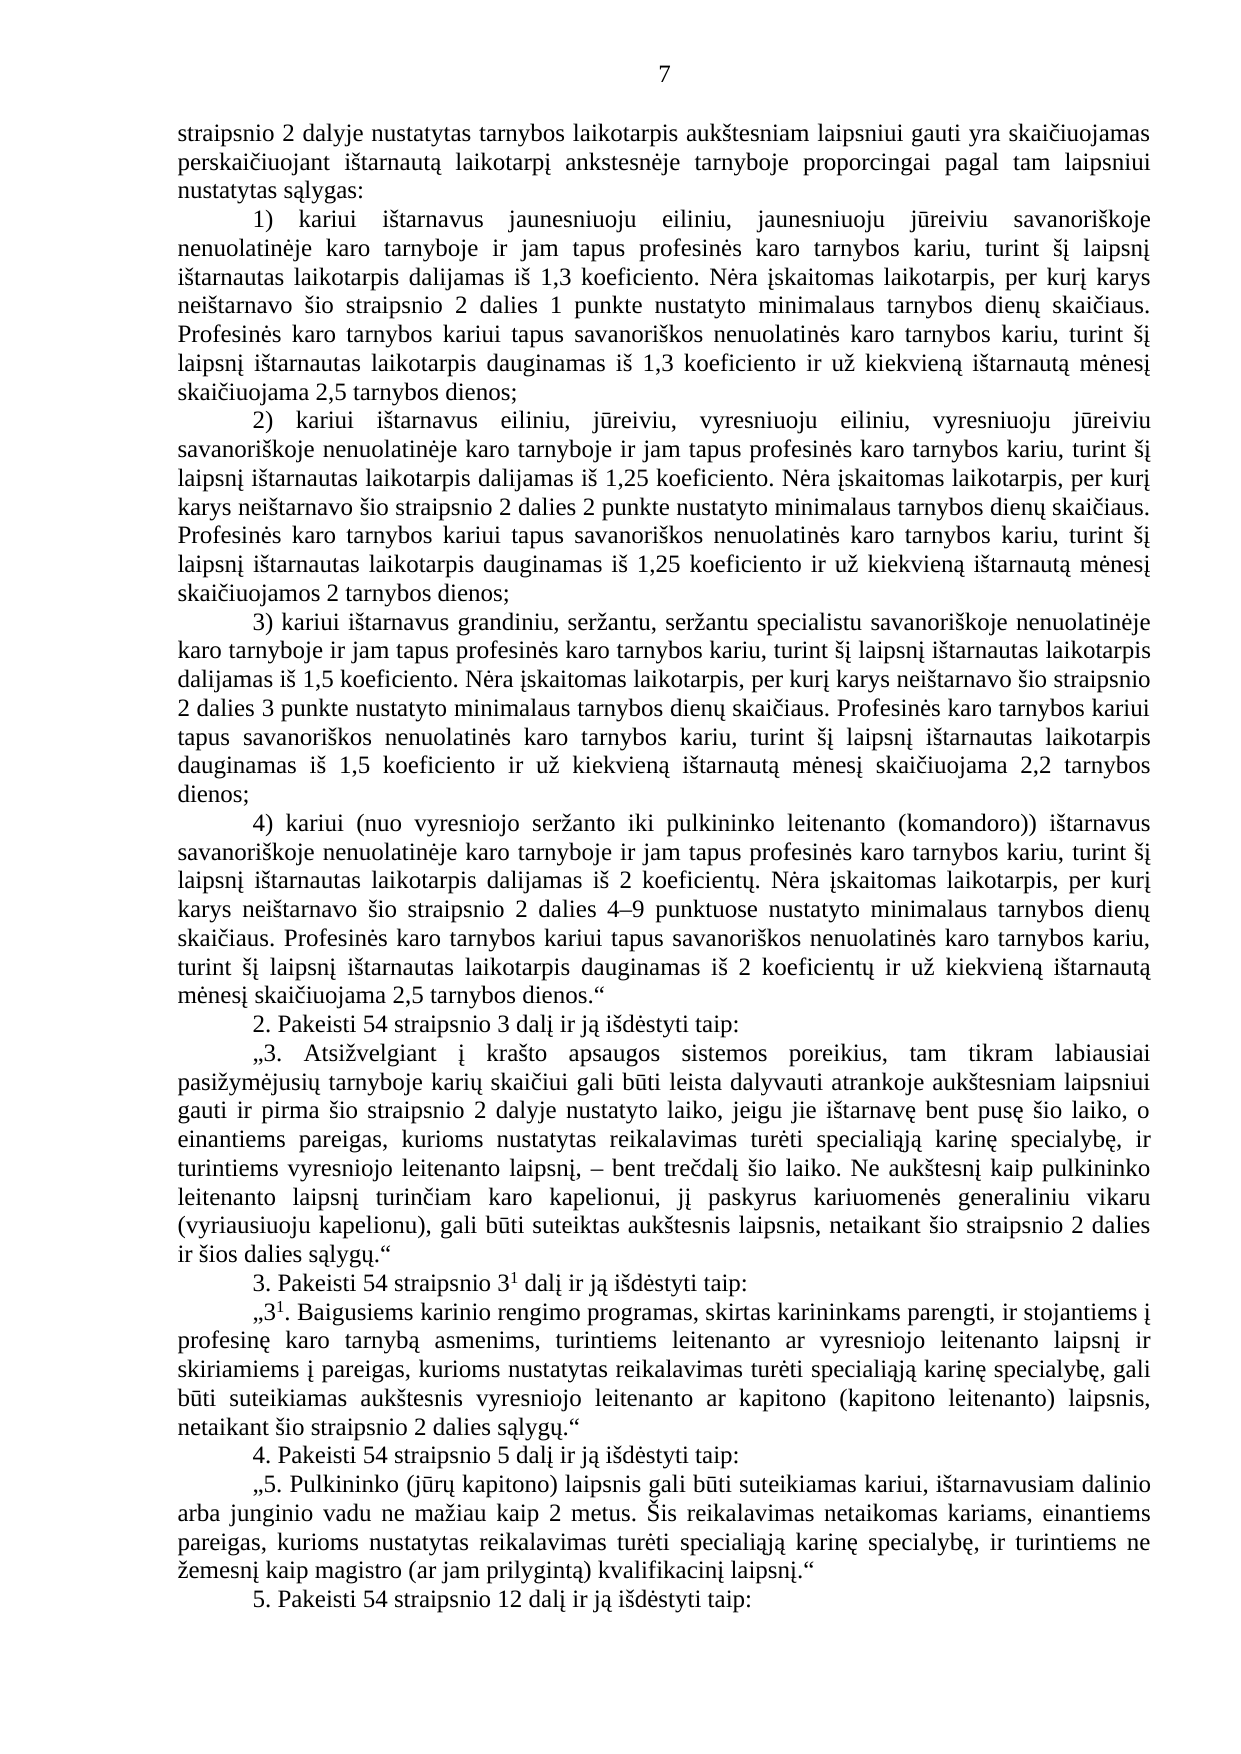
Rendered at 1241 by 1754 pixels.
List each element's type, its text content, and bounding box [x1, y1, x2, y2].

text „3. Atsižvelgiant į krašto apsaugos sistemos poreikius, tam tikram labiausiai pasižymėjusių tarnyboje karių skaičiui gali būti leista dalyvauti atrankoje aukštesniam laipsniui gauti ir pirma šio straipsnio 2 dalyje nustatyto laiko, jeigu jie ištarnavę bent pusę šio laiko, o einantiems pareigas, kurioms nustatytas reikalavimas turėti specialiąją karinę specialybę, ir turintiems vyresniojo leitenanto laipsnį, – bent trečdalį šio laiko. Ne aukštesnį kaip pulkininko leitenanto laipsnį turinčiam karo kapelionui, jį paskyrus kariuomenės generaliniu vikaru (vyriausiuoju kapelionu), gali būti suteiktas aukštesnis laipsnis, netaikant šio straipsnio 2 dalies ir šios dalies sąlygų.“ [177, 1038, 1152, 1268]
text 1) kariui ištarnavus jaunesniuoju eiliniu, jaunesniuoju jūreiviu savanoriškoje nenuolatinėje karo tarnyboje ir jam tapus profesinės karo tarnybos kariu, turint šį laipsnį ištarnautas laikotarpis dalijamas iš 1,3 koeficiento. Nėra įskaitomas laikotarpis, per kurį karys neištarnavo šio straipsnio 2 dalies 1 punkte nustatyto minimalaus tarnybos dienų skaičiaus. Profesinės karo tarnybos kariui tapus savanoriškos nenuolatinės karo tarnybos kariu, turint šį laipsnį ištarnautas laikotarpis dauginamas iš 1,3 koeficiento ir už kiekvieną ištarnautą mėnesį skaičiuojama 2,5 tarnybos dienos; [177, 204, 1152, 406]
text 3) kariui ištarnavus grandiniu, seržantu, seržantu specialistu savanoriškoje nenuolatinėje karo tarnyboje ir jam tapus profesinės karo tarnybos kariu, turint šį laipsnį ištarnautas laikotarpis dalijamas iš 1,5 koeficiento. Nėra įskaitomas laikotarpis, per kurį karys neištarnavo šio straipsnio 2 dalies 3 punkte nustatyto minimalaus tarnybos dienų skaičiaus. Profesinės karo tarnybos kariui tapus savanoriškos nenuolatinės karo tarnybos kariu, turint šį laipsnį ištarnautas laikotarpis dauginamas iš 1,5 koeficiento ir už kiekvieną ištarnautą mėnesį skaičiuojama 2,2 tarnybos dienos; [177, 607, 1152, 808]
text „31. Baigusiems karinio rengimo programas, skirtas karininkams parengti, ir stojantiems į profesinę karo tarnybą asmenims, turintiems leitenanto ar vyresniojo leitenanto laipsnį ir skiriamiems į pareigas, kurioms nustatytas reikalavimas turėti specialiąją karinę specialybę, gali būti suteikiamas aukštesnis vyresniojo leitenanto ar kapitono (kapitono leitenanto) laipsnis, netaikant šio straipsnio 2 dalies sąlygų.“ [177, 1297, 1152, 1441]
text straipsnio 2 dalyje nustatytas tarnybos laikotarpis aukštesniam laipsniui gauti yra skaičiuojamas perskaičiuojant ištarnautą laikotarpį ankstesnėje tarnyboje proporcingai pagal tam laipsniui nustatytas sąlygas: [177, 118, 1152, 204]
text 4) kariui (nuo vyresniojo seržanto iki pulkininko leitenanto (komandoro)) ištarnavus savanoriškoje nenuolatinėje karo tarnyboje ir jam tapus profesinės karo tarnybos kariu, turint šį laipsnį ištarnautas laikotarpis dalijamas iš 2 koeficientų. Nėra įskaitomas laikotarpis, per kurį karys neištarnavo šio straipsnio 2 dalies 4–9 punktuose nustatyto minimalaus tarnybos dienų skaičiaus. Profesinės karo tarnybos kariui tapus savanoriškos nenuolatinės karo tarnybos kariu, turint šį laipsnį ištarnautas laikotarpis dauginamas iš 2 koeficientų ir už kiekvieną ištarnautą mėnesį skaičiuojama 2,5 tarnybos dienos.“ [177, 808, 1152, 1009]
text 2. Pakeisti 54 straipsnio 3 dalį ir ją išdėstyti taip: [177, 1009, 1152, 1038]
text 5. Pakeisti 54 straipsnio 12 dalį ir ją išdėstyti taip: [177, 1584, 1152, 1613]
text 2) kariui ištarnavus eiliniu, jūreiviu, vyresniuoju eiliniu, vyresniuoju jūreiviu savanoriškoje nenuolatinėje karo tarnyboje ir jam tapus profesinės karo tarnybos kariu, turint šį laipsnį ištarnautas laikotarpis dalijamas iš 1,25 koeficiento. Nėra įskaitomas laikotarpis, per kurį karys neištarnavo šio straipsnio 2 dalies 2 punkte nustatyto minimalaus tarnybos dienų skaičiaus. Profesinės karo tarnybos kariui tapus savanoriškos nenuolatinės karo tarnybos kariu, turint šį laipsnį ištarnautas laikotarpis dauginamas iš 1,25 koeficiento ir už kiekvieną ištarnautą mėnesį skaičiuojamos 2 tarnybos dienos; [177, 406, 1152, 607]
text 3. Pakeisti 54 straipsnio 31 dalį ir ją išdėstyti taip: [177, 1268, 1152, 1297]
text „5. Pulkininko (jūrų kapitono) laipsnis gali būti suteikiamas kariui, ištarnavusiam dalinio arba junginio vadu ne mažiau kaip 2 metus. Šis reikalavimas netaikomas kariams, einantiems pareigas, kurioms nustatytas reikalavimas turėti specialiąją karinę specialybę, ir turintiems ne žemesnį kaip magistro (ar jam prilygintą) kvalifikacinį laipsnį.“ [177, 1469, 1152, 1584]
text 4. Pakeisti 54 straipsnio 5 dalį ir ją išdėstyti taip: [177, 1441, 1152, 1469]
